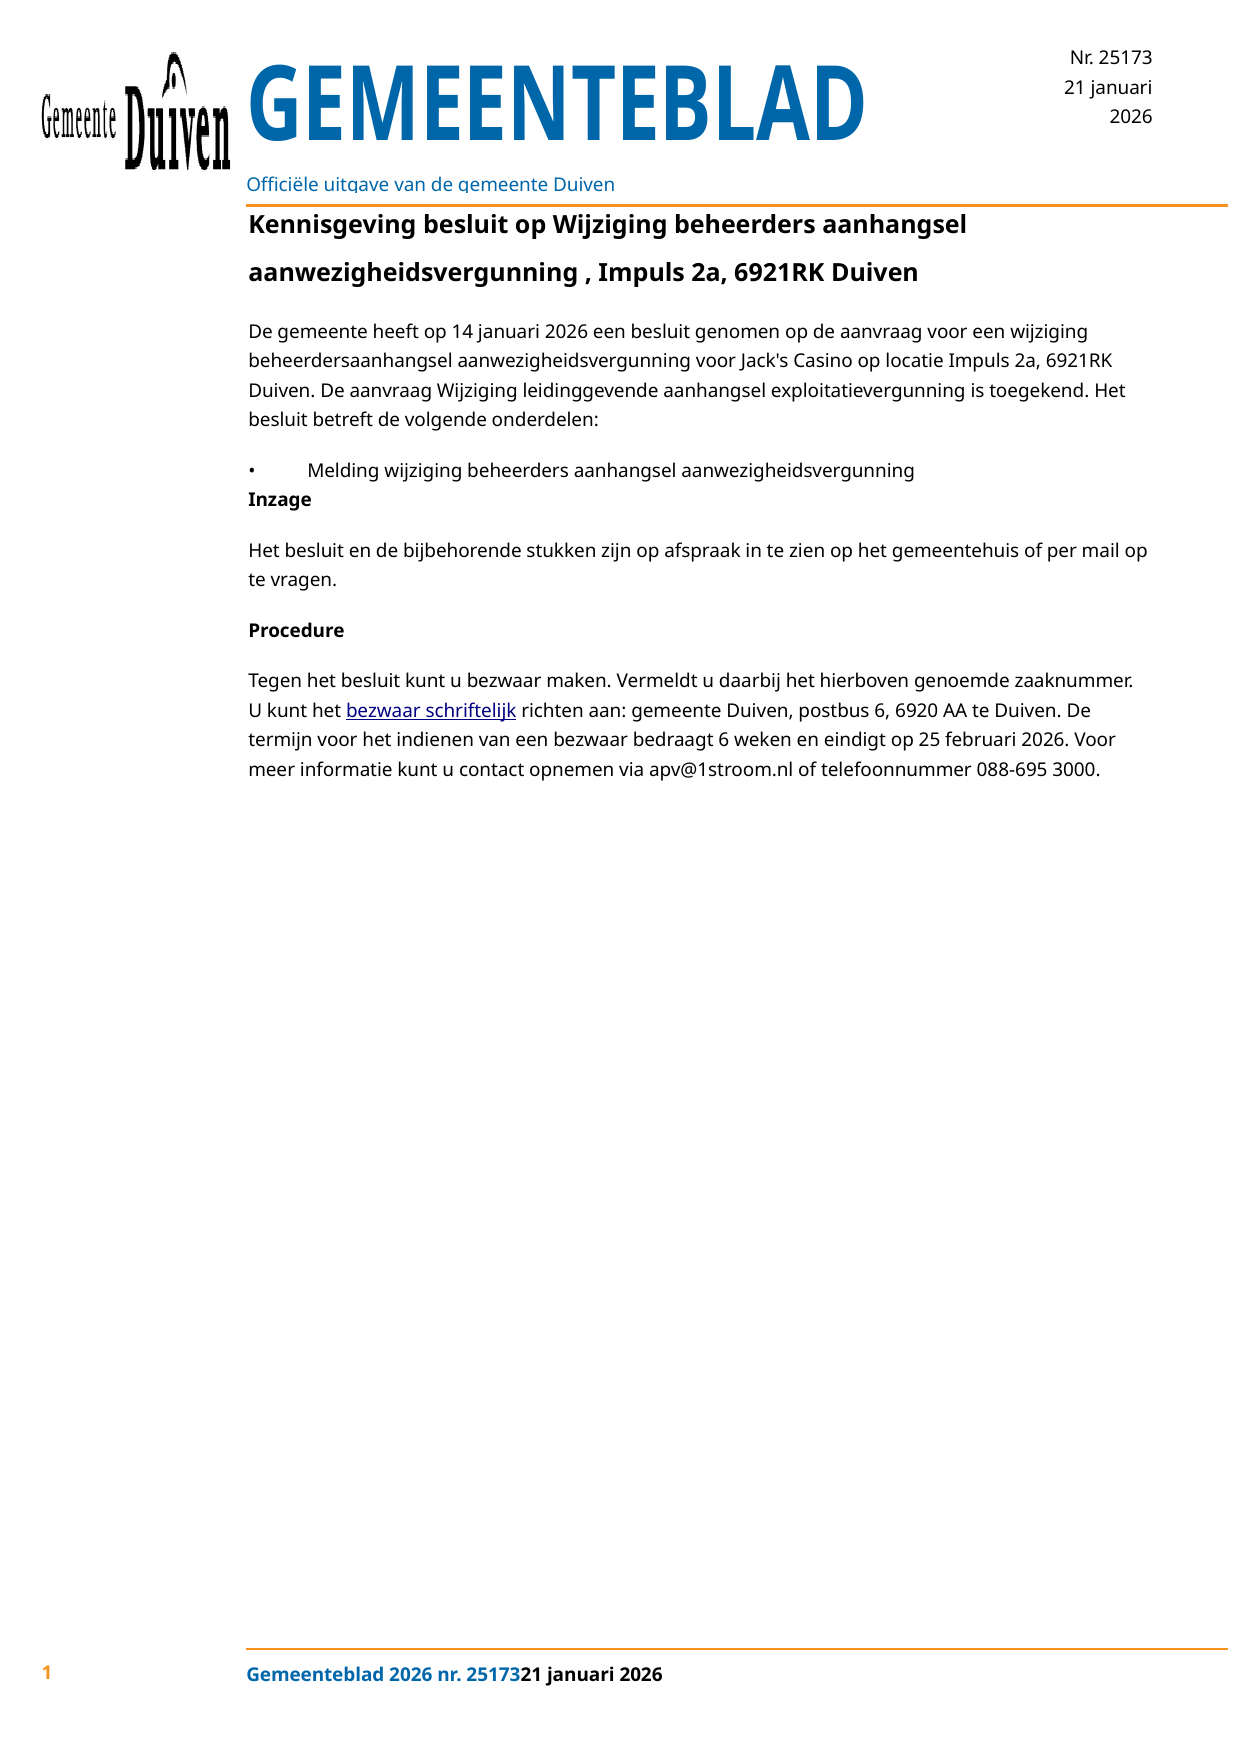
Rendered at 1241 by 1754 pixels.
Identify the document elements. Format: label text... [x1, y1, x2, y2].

picture [41, 47, 231, 172]
text De gemeente heeft op 14 januari 2026 een besluit genomen op de aanvraag voor een wijziging beheerdersaanhangsel aanwezigheidsvergunning voor Jack's Casino op locatie Impuls 2a, 6921RK Duiven. De aanvraag Wijziging leidinggevende aanhangsel exploitatievergunning is toegekend. Het besluit betreft de volgende onderdelen: [248, 318, 1152, 432]
text Het besluit en de bijbehorende stukken zijn op afspraak in te zien op het gemeentehuis of per mail op te vragen. [248, 537, 1152, 592]
text Procedure [248, 617, 1152, 643]
text Kennisgeving besluit op Wijziging beheerders aanhangsel aanwezigheidsvergunning , Impuls 2a, 6921RK Duiven [248, 207, 1152, 288]
text Inzage [248, 487, 1152, 512]
text Tegen het besluit kunt u bezwaar maken. Vermeldt u daarbij het hierboven genoemde zaaknummer. U kunt het bezwaar schriftelijk richten aan: gemeente Duiven, postbus 6, 6920 AA te Duiven. De termijn voor het indienen van een bezwaar bedraagt 6 weken en eindigt op 25 februari 2026. Voor meer informatie kunt u contact opnemen via apv@1stroom.nl of telefoonnummer 088-695 3000. [248, 667, 1152, 782]
list Melding wijziging beheerders aanhangsel aanwezigheidsvergunning [248, 457, 1152, 483]
